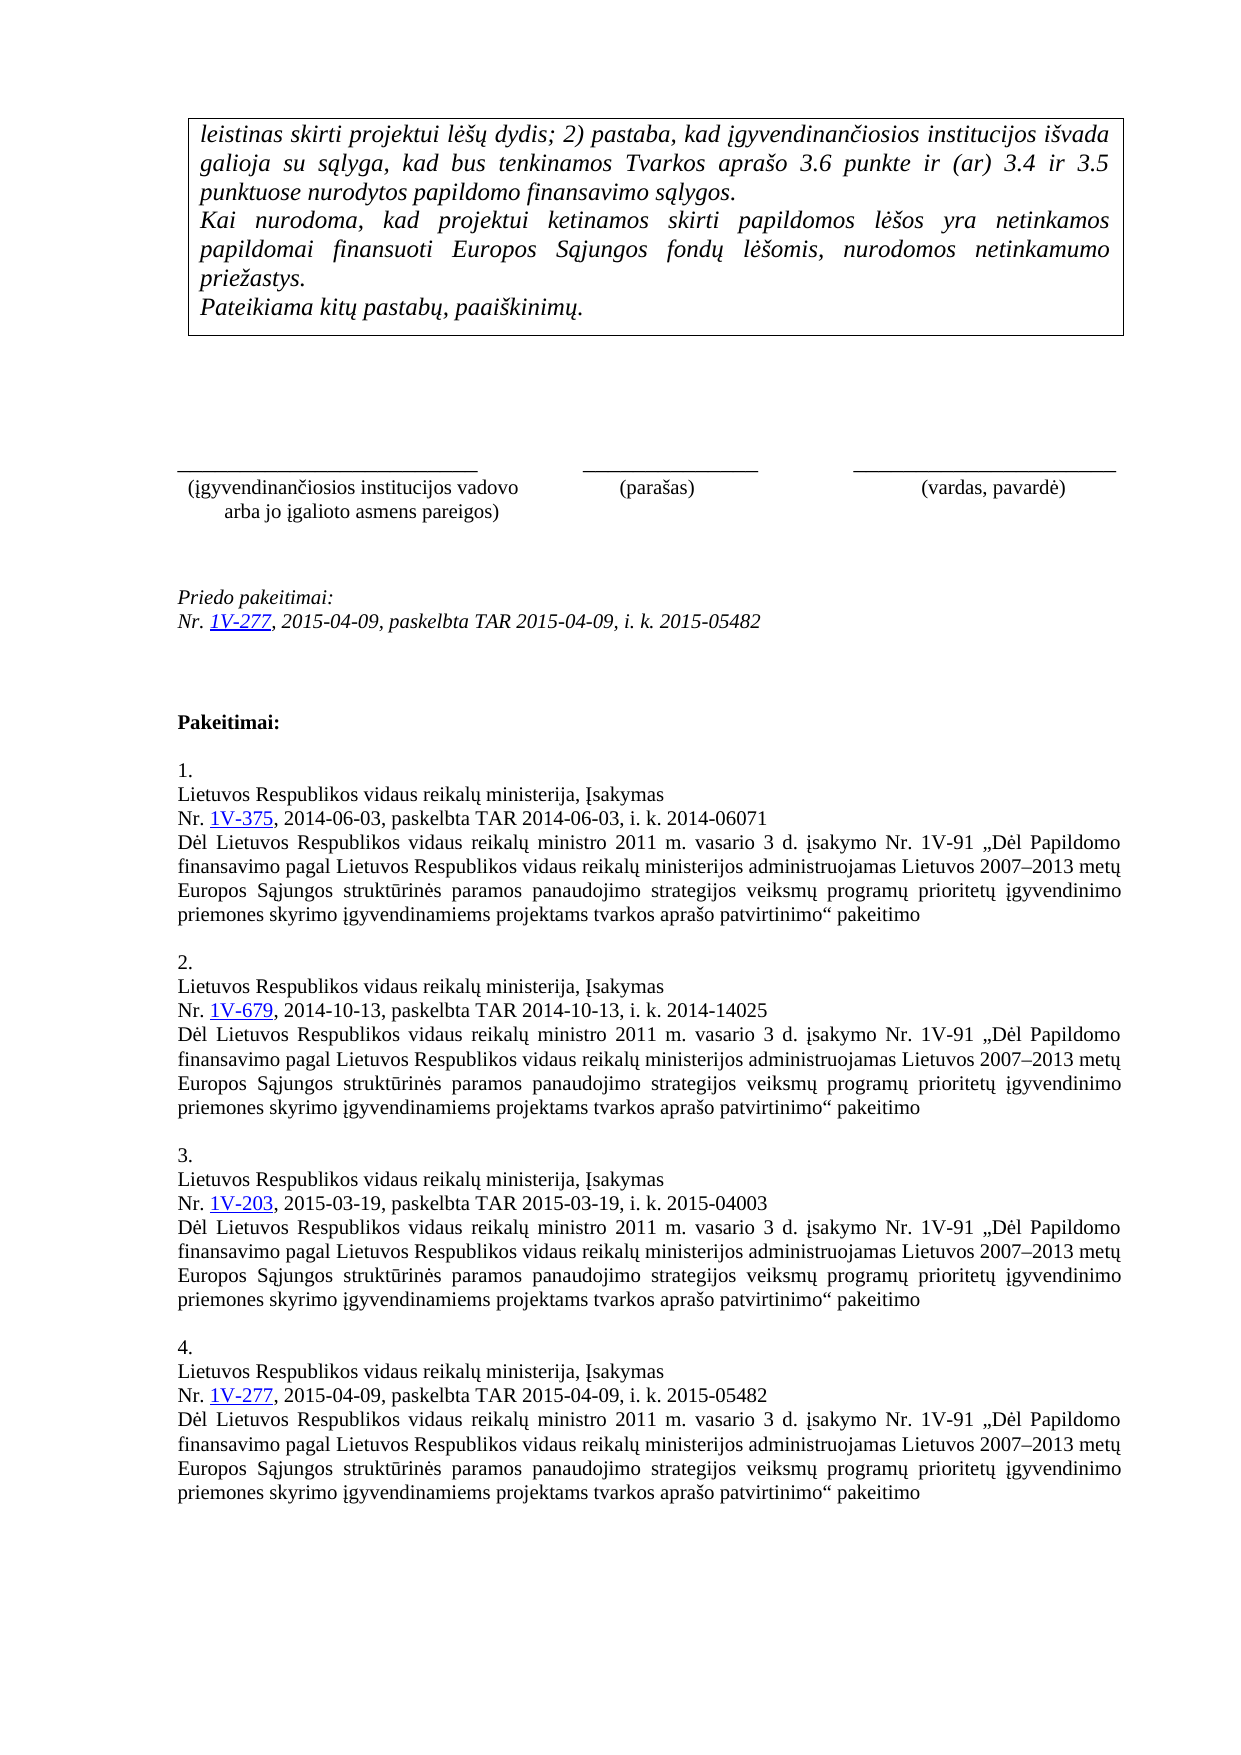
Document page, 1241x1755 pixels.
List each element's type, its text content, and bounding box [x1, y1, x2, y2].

text Dėl Lietuvos Respublikos vidaus reikalų ministro 2011 m. vasario 3 d. įsakymo Nr. 1V-91 „Dėl Papildomo finansavimo pagal Lietuvos Respublikos vidaus reikalų ministerijos administruojamas Lietuvos 2007–2013 metų Europos Sąjungos struktūrinės paramos panaudojimo strategijos veiksmų programų prioritetų įgyvendinimo priemones skyrimo įgyvendinamiems projektams tvarkos aprašo patvirtinimo“ pakeitimo [177, 1215, 1122, 1311]
text Dėl Lietuvos Respublikos vidaus reikalų ministro 2011 m. vasario 3 d. įsakymo Nr. 1V-91 „Dėl Papildomo finansavimo pagal Lietuvos Respublikos vidaus reikalų ministerijos administruojamas Lietuvos 2007–2013 metų Europos Sąjungos struktūrinės paramos panaudojimo strategijos veiksmų programų prioritetų įgyvendinimo priemones skyrimo įgyvendinamiems projektams tvarkos aprašo patvirtinimo“ pakeitimo [177, 1407, 1122, 1504]
text Lietuvos Respublikos vidaus reikalų ministerija, Įsakymas [177, 1359, 1122, 1383]
text Nr. 1V-203, 2015-03-19, paskelbta TAR 2015-03-19, i. k. 2015-04003 [177, 1191, 1122, 1215]
text Lietuvos Respublikos vidaus reikalų ministerija, Įsakymas [177, 1167, 1122, 1191]
text Priedo pakeitimai: [177, 584, 1122, 609]
text Lietuvos Respublikos vidaus reikalų ministerija, Įsakymas [177, 782, 1122, 806]
text ________________________ ______________ _____________________ [177, 446, 1122, 475]
table_header leistinas skirti projektui lėšų dydis; 2) pastaba, kad įgyvendinančiosios institucijos išvada galioja su sąlyga, kad bus tenkinamos Tvarkos aprašo 3.6 punkte ir (ar) 3.4 ir 3.5 punktuose nurodytos papildomo finansavimo sąlygos. Kai nurodoma, kad projektui ketinamos skirti papildomos lėšos yra netinkamos papildomai finansuoti Europos Sąjungos fondų lėšomis, nurodomos netinkamumo priežastys. Pateikiama kitų pastabų, paaiškinimų. [189, 119, 1123, 335]
text 3. [177, 1143, 1122, 1167]
text Nr. 1V-375, 2014-06-03, paskelbta TAR 2014-06-03, i. k. 2014-06071 [177, 806, 1122, 830]
text Lietuvos Respublikos vidaus reikalų ministerija, Įsakymas [177, 974, 1122, 998]
text Nr. 1V-277, 2015-04-09, paskelbta TAR 2015-04-09, i. k. 2015-05482 [177, 1383, 1122, 1407]
text arba jo įgalioto asmens pareigos) [177, 499, 1122, 523]
text Dėl Lietuvos Respublikos vidaus reikalų ministro 2011 m. vasario 3 d. įsakymo Nr. 1V-91 „Dėl Papildomo finansavimo pagal Lietuvos Respublikos vidaus reikalų ministerijos administruojamas Lietuvos 2007–2013 metų Europos Sąjungos struktūrinės paramos panaudojimo strategijos veiksmų programų prioritetų įgyvendinimo priemones skyrimo įgyvendinamiems projektams tvarkos aprašo patvirtinimo“ pakeitimo [177, 1022, 1122, 1119]
text 1. [177, 758, 1122, 782]
text (įgyvendinančiosios institucijos vadovo (parašas) (vardas, pavardė) [177, 475, 1122, 499]
text Dėl Lietuvos Respublikos vidaus reikalų ministro 2011 m. vasario 3 d. įsakymo Nr. 1V-91 „Dėl Papildomo finansavimo pagal Lietuvos Respublikos vidaus reikalų ministerijos administruojamas Lietuvos 2007–2013 metų Europos Sąjungos struktūrinės paramos panaudojimo strategijos veiksmų programų prioritetų įgyvendinimo priemones skyrimo įgyvendinamiems projektams tvarkos aprašo patvirtinimo“ pakeitimo [177, 830, 1122, 926]
text 2. [177, 950, 1122, 974]
text Nr. 1V-277, 2015-04-09, paskelbta TAR 2015-04-09, i. k. 2015-05482 [177, 609, 1122, 633]
text 4. [177, 1335, 1122, 1359]
text Nr. 1V-679, 2014-10-13, paskelbta TAR 2014-10-13, i. k. 2014-14025 [177, 998, 1122, 1022]
text Pakeitimai: [177, 709, 1122, 734]
